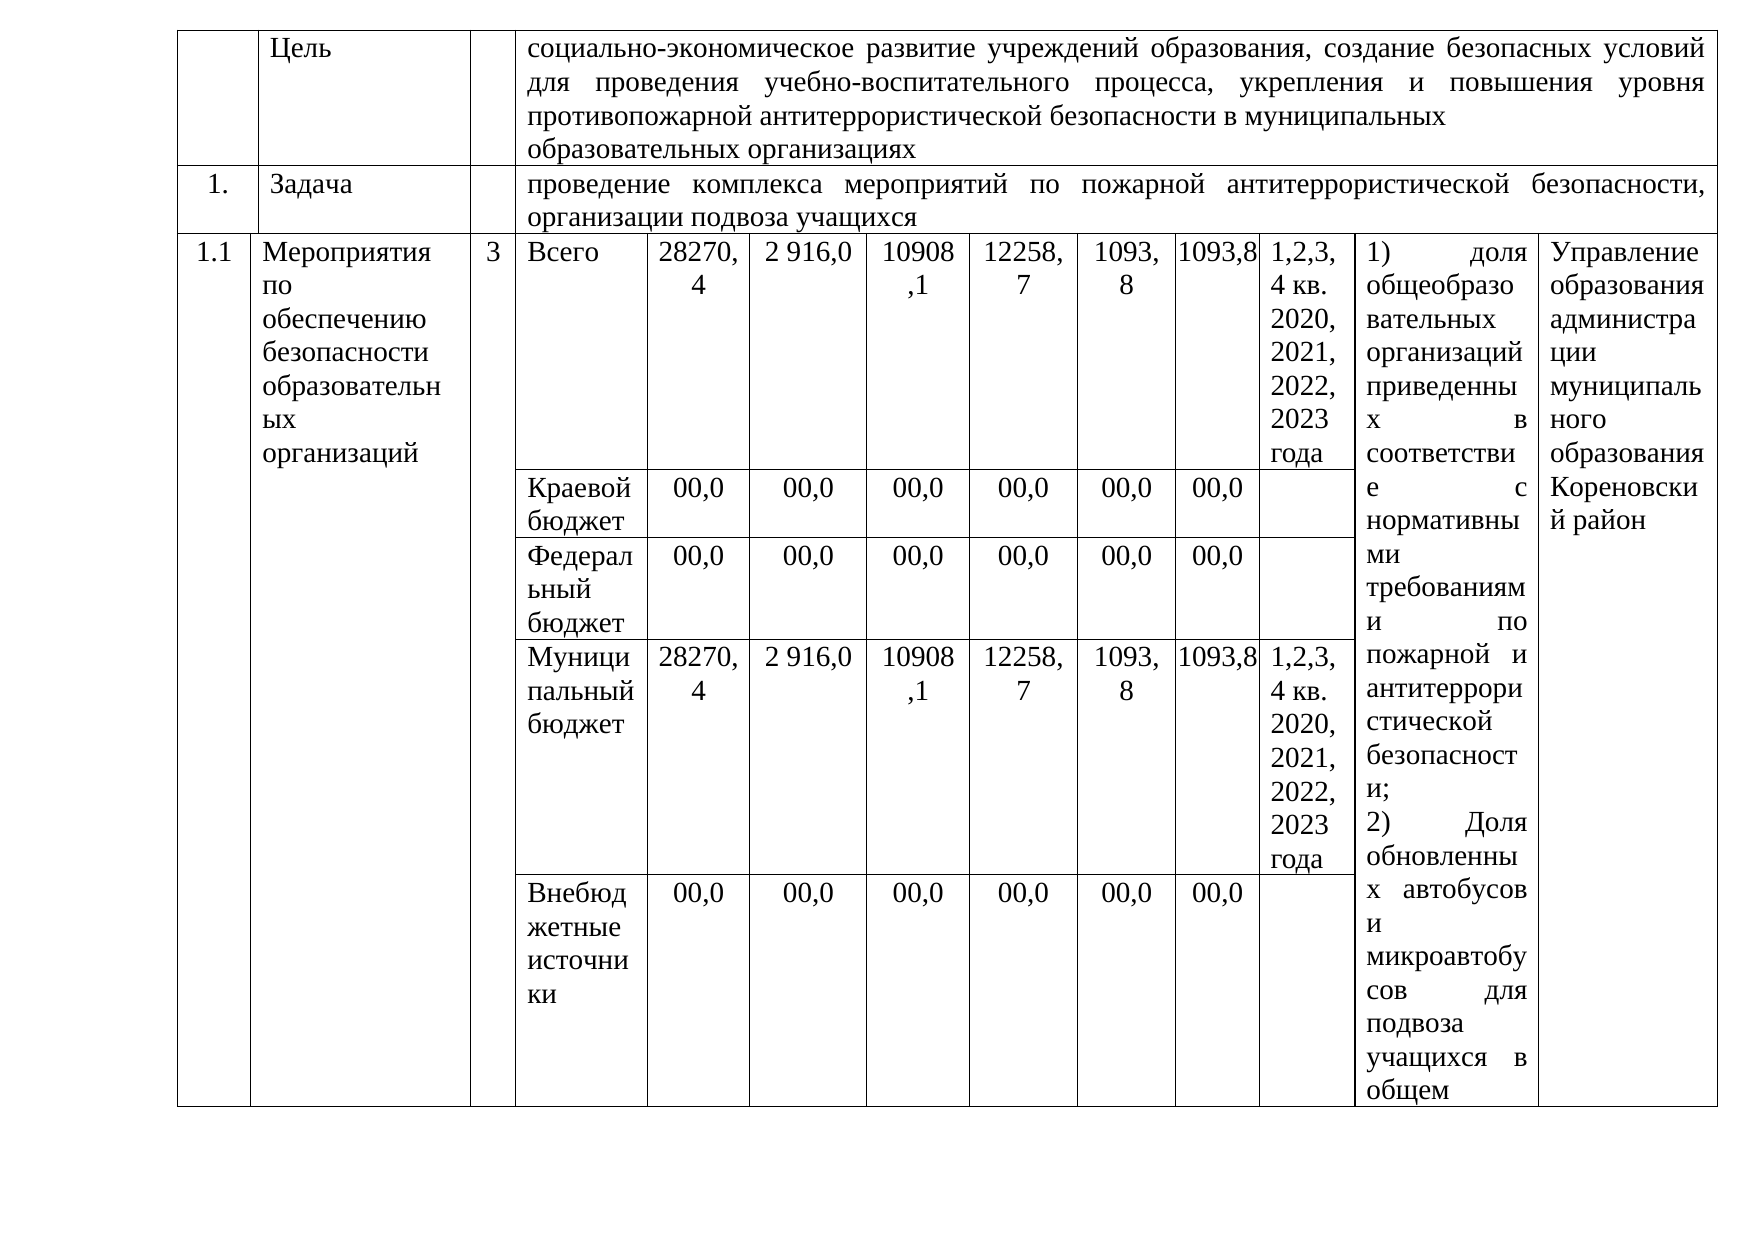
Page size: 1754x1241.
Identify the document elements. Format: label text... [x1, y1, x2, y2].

table_cell 00,0 [867, 538, 969, 638]
table_cell 10908,1 [867, 640, 969, 874]
table_cell 2 916,0 [750, 234, 866, 469]
table_cell 2 916,0 [750, 640, 866, 874]
table_cell 00,0 [970, 538, 1077, 638]
table_cell Мероприятия по обеспечению безопасности образовательных организаций [251, 234, 470, 1106]
table_cell 00,0 [1078, 470, 1175, 537]
table_header социально-экономическое развитие учреждений образования, создание безопасных условий для проведения учебно-воспитательного процесса, укрепления и повышения уровня противопожарной антитеррористической безопасности в муниципальных образовательных организациях [516, 31, 1717, 165]
table_cell 12258,7 [970, 640, 1077, 874]
table_cell 00,0 [1078, 538, 1175, 638]
table_cell Всего [516, 234, 647, 469]
table_cell 00,0 [750, 538, 866, 638]
table_cell Краевой бюджет [516, 470, 647, 537]
table_cell [1260, 875, 1354, 1106]
table_cell 00,0 [1176, 470, 1259, 537]
table_header [471, 31, 515, 165]
table_cell 1,2,3,4 кв. 2020, 2021, 2022, 2023 года [1260, 234, 1354, 469]
table_cell 1093,8 [1078, 234, 1175, 469]
table_cell [1260, 538, 1354, 638]
table_cell [471, 166, 515, 233]
table_cell 00,0 [1176, 538, 1259, 638]
table_cell 00,0 [867, 875, 969, 1106]
table_header Цель [259, 31, 470, 165]
table_cell 00,0 [648, 470, 749, 537]
table_cell 00,0 [970, 875, 1077, 1106]
table_cell Внебюджетные источники [516, 875, 647, 1106]
table_cell 00,0 [750, 875, 866, 1106]
table_cell 3 [471, 234, 515, 1106]
table_cell 00,0 [867, 470, 969, 537]
table_cell 10908,1 [867, 234, 969, 469]
table_cell 1. [178, 166, 258, 233]
table_cell 1093,8 [1176, 234, 1259, 469]
table_cell 1.1 [178, 234, 250, 1106]
table_cell 1093,8 [1078, 640, 1175, 874]
table_cell 1093,8 [1176, 640, 1259, 874]
table_cell 00,0 [1078, 875, 1175, 1106]
table_cell Задача [259, 166, 470, 233]
table_cell 1) доля общеобразовательных организаций приведенных в соответствие с нормативными требованиями по пожарной и антитеррористической безопасности; 2) Доля обновленных автобусов и микроавтобусов для подвоза учащихся в общем числе автобусов и [1356, 234, 1538, 1106]
table_cell 1,2,3,4 кв. 2020, 2021, 2022, 2023 года [1260, 640, 1354, 874]
table_cell 28270,4 [648, 640, 749, 874]
table_cell 12258,7 [970, 234, 1077, 469]
table_cell Федеральный бюджет [516, 538, 647, 638]
table_cell 00,0 [970, 470, 1077, 537]
table_cell 00,0 [648, 875, 749, 1106]
table_cell проведение комплекса мероприятий по пожарной антитеррористической безопасности, организации подвоза учащихся [516, 166, 1717, 233]
table_cell 00,0 [750, 470, 866, 537]
table_cell Управление образования администрации муниципального образования Кореновский район [1539, 234, 1717, 1106]
table_cell Муниципальный бюджет [516, 640, 647, 874]
table_header [178, 31, 258, 165]
table_cell 00,0 [648, 538, 749, 638]
table_cell [1260, 470, 1354, 537]
table_cell 28270,4 [648, 234, 749, 469]
table_cell 00,0 [1176, 875, 1259, 1106]
